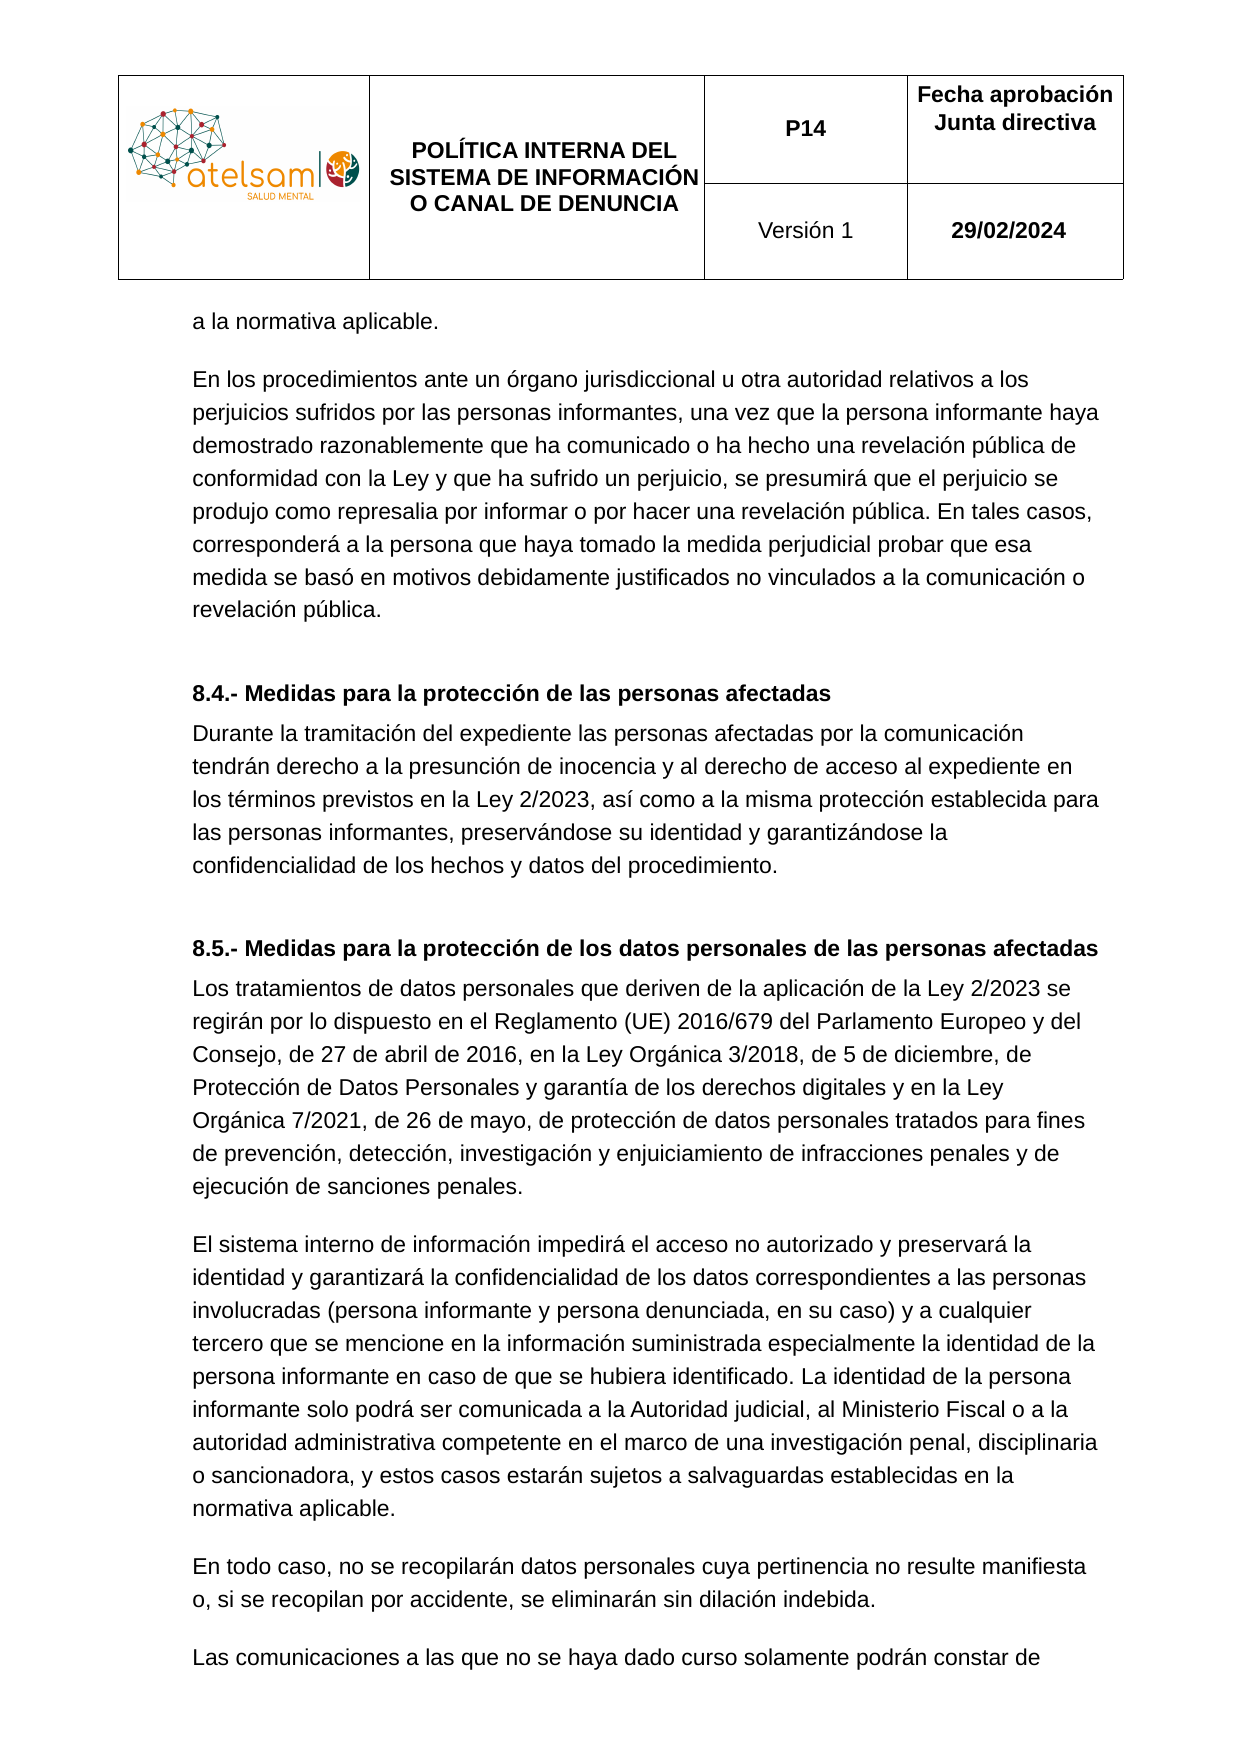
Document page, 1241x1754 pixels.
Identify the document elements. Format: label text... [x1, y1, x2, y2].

text Durante la tramitación del expediente las personas afectadas por la comunicación tendrán derecho a la presunción de inocencia y al derecho de acceso al expediente en los términos previstos en la Ley 2/2023, así como a la misma protección establecida para las personas informantes, preservándose su identidad y garantizándose la confidencialidad de los hechos y datos del procedimiento. [192, 720, 1099, 878]
text El sistema interno de información impedirá el acceso no autorizado y preservará la identidad y garantizará la confidencialidad de los datos correspondientes a las personas involucradas (persona informante y persona denunciada, en su caso) y a cualquier tercero que se mencione en la información suministrada especialmente la identidad de la persona informante en caso de que se hubiera identificado. La identidad de la persona informante solo podrá ser comunicada a la Autoridad judicial, al Ministerio Fiscal o a la autoridad administrativa competente en el marco de una investigación penal, disciplinaria o sancionadora, y estos casos estarán sujetos a salvaguardas establecidas en la normativa aplicable. [192, 1231, 1099, 1521]
subtitle 8.5.- Medidas para la protección de los datos personales de las personas afectadas [192, 935, 1122, 961]
text Las comunicaciones a las que no se haya dado curso solamente podrán constar de [192, 1644, 1099, 1670]
text En los procedimientos ante un órgano jurisdiccional u otra autoridad relativos a los perjuicios sufridos por las personas informantes, una vez que la persona informante haya demostrado razonablemente que ha comunicado o ha hecho una revelación pública de conformidad con la Ley y que ha sufrido un perjuicio, se presumirá que el perjuicio se produjo como represalia por informar o por hacer una revelación pública. En tales casos, corresponderá a la persona que haya tomado la medida perjudicial probar que esa medida se basó en motivos debidamente justificados no vinculados a la comunicación o revelación pública. [192, 366, 1099, 623]
text En todo caso, no se recopilarán datos personales cuya pertinencia no resulte manifiesta o, si se recopilan por accidente, se eliminarán sin dilación indebida. [192, 1553, 1099, 1612]
text a la normativa aplicable. [192, 308, 1099, 334]
subtitle 8.4.- Medidas para la protección de las personas afectadas [192, 680, 1122, 706]
text Los tratamientos de datos personales que deriven de la aplicación de la Ley 2/2023 se regirán por lo dispuesto en el Reglamento (UE) 2016/679 del Parlamento Europeo y del Consejo, de 27 de abril de 2016, en la Ley Orgánica 3/2018, de 5 de diciembre, de Protección de Datos Personales y garantía de los derechos digitales y en la Ley Orgánica 7/2021, de 26 de mayo, de protección de datos personales tratados para fines de prevención, detección, investigación y enjuiciamiento de infracciones penales y de ejecución de sanciones penales. [192, 975, 1099, 1199]
